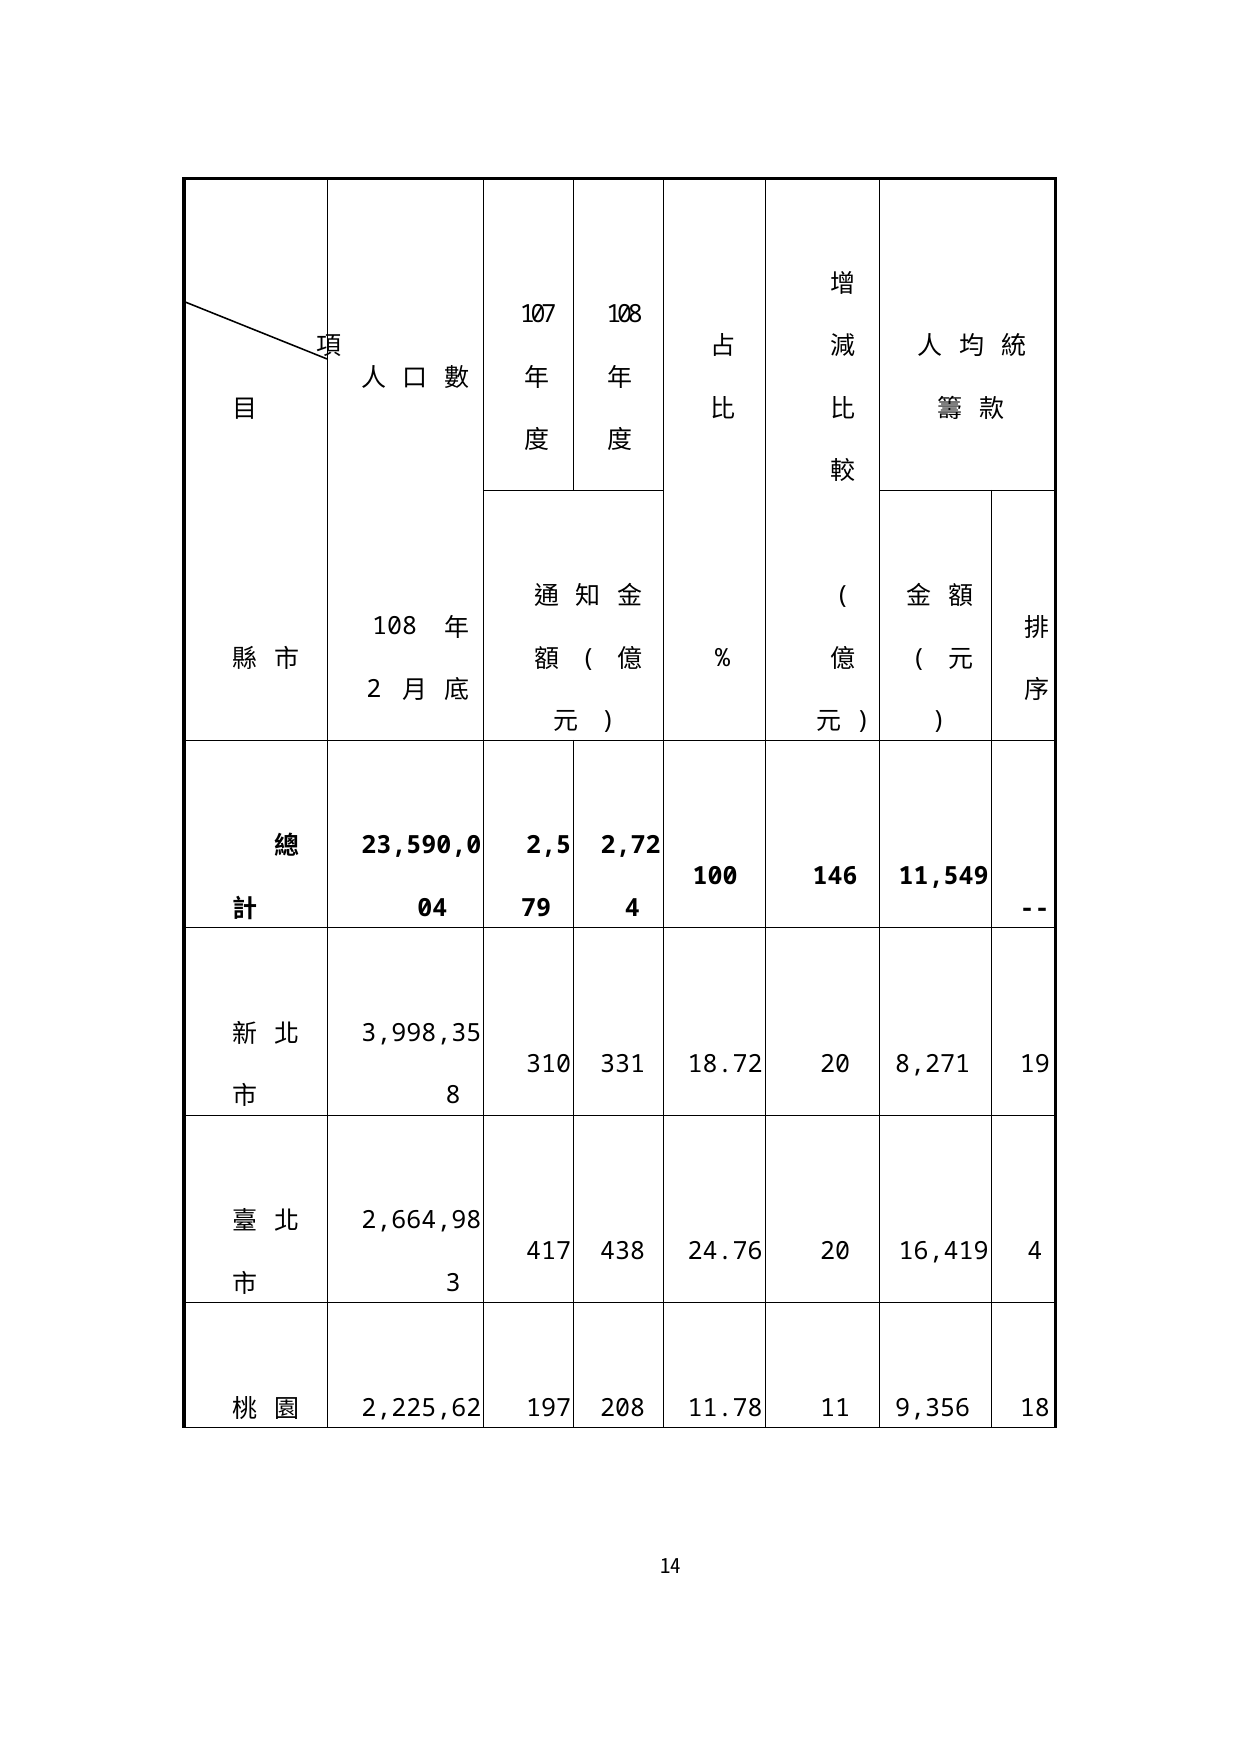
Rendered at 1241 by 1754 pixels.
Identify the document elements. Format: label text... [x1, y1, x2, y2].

table_cell 438 [574, 1116, 663, 1302]
table_cell 4 [992, 1116, 1054, 1302]
table_cell 417 [484, 1116, 573, 1302]
table_cell 3,998,358 [328, 928, 483, 1115]
table_cell 9,356 [880, 1303, 991, 1427]
table_cell 2,724 [574, 741, 663, 927]
table_cell 2,225,62 [328, 1303, 483, 1427]
table_cell 100 [664, 741, 765, 927]
table_cell 108年2月底 [328, 490, 483, 740]
table_cell 11,549 [880, 741, 991, 927]
table_cell -- [992, 741, 1054, 927]
table_cell 146 [766, 741, 879, 927]
table_header 項目 [186, 304, 327, 490]
table_cell 18.72 [664, 928, 765, 1115]
table_header 107 年度 [484, 180, 573, 490]
table_cell 2,579 [484, 741, 573, 927]
table_cell 18 [992, 1303, 1054, 1427]
table_cell 11.78 [664, 1303, 765, 1427]
table_header 占比 [664, 180, 765, 490]
table_cell 金額(元) [880, 491, 991, 740]
table_cell 20 [766, 928, 879, 1115]
table_header 項目 [186, 180, 327, 357]
table_cell 331 [574, 928, 663, 1115]
table_cell 16,419 [880, 1116, 991, 1302]
table_cell 通知金額(億元) [484, 491, 663, 740]
table_cell 208 [574, 1303, 663, 1427]
table_cell 23,590,004 [328, 741, 483, 927]
table_header 人口數 [328, 180, 483, 490]
table_cell 臺北市 [186, 1116, 327, 1302]
table_cell 20 [766, 1116, 879, 1302]
table_cell 19 [992, 928, 1054, 1115]
table_header 人均統籌款 [880, 180, 1054, 490]
table_cell 排序 [992, 491, 1054, 740]
table_cell 桃園 [186, 1303, 327, 1427]
table_cell 2,664,983 [328, 1116, 483, 1302]
table_cell % [664, 490, 765, 740]
table_cell 新北市 [186, 928, 327, 1115]
table_header 增減比較 [766, 180, 879, 490]
table_cell 縣市 [186, 490, 327, 740]
table_cell 8,271 [880, 928, 991, 1115]
table_cell 197 [484, 1303, 573, 1427]
table_cell (億元) [766, 490, 879, 740]
table_cell 總計 [186, 741, 327, 927]
table_cell 11 [766, 1303, 879, 1427]
table_cell 310 [484, 928, 573, 1115]
table_header 108 年度 [574, 180, 663, 490]
table_cell 24.76 [664, 1116, 765, 1302]
